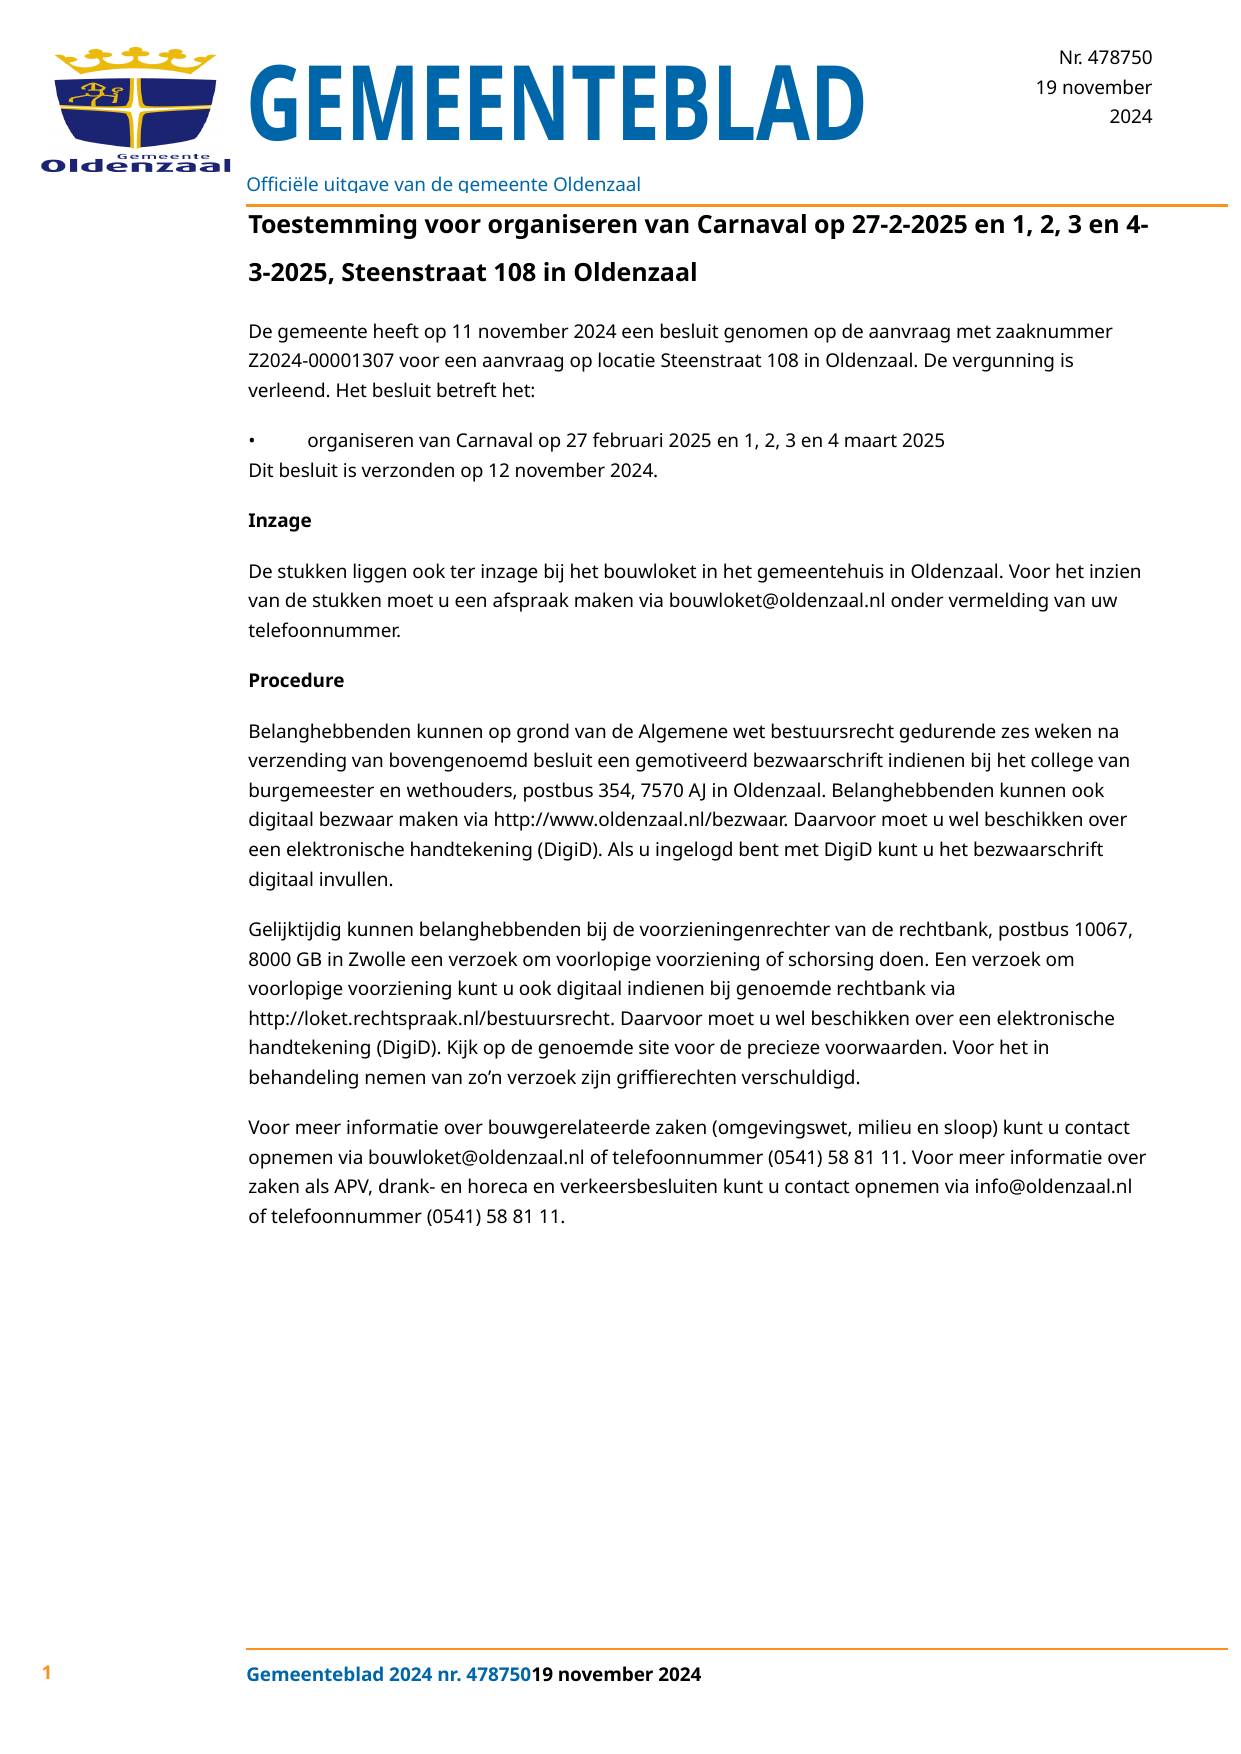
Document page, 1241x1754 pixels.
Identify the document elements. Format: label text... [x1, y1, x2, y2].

text Belanghebbenden kunnen op grond van de Algemene wet bestuursrecht gedurende zes weken na verzending van bovengenoemd besluit een gemotiveerd bezwaarschrift indienen bij het college van burgemeester en wethouders, postbus 354, 7570 AJ in Oldenzaal. Belanghebbenden kunnen ook digitaal bezwaar maken via http://www.oldenzaal.nl/bezwaar. Daarvoor moet u wel beschikken over een elektronische handtekening (DigiD). Als u ingelogd bent met DigiD kunt u het bezwaarschrift digitaal invullen. [248, 718, 1152, 892]
text Procedure [248, 667, 1152, 693]
list organiseren van Carnaval op 27 februari 2025 en 1, 2, 3 en 4 maart 2025 [248, 427, 1152, 453]
text Toestemming voor organiseren van Carnaval op 27-2-2025 en 1, 2, 3 en 4-3-2025, Steenstraat 108 in Oldenzaal [248, 207, 1152, 288]
text Dit besluit is verzonden op 12 november 2024. [248, 457, 1152, 483]
picture [41, 47, 231, 172]
text Inzage [248, 507, 1152, 533]
text De stukken liggen ook ter inzage bij het bouwloket in het gemeentehuis in Oldenzaal. Voor het inzien van de stukken moet u een afspraak maken via bouwloket@oldenzaal.nl onder vermelding van uw telefoonnummer. [248, 558, 1152, 643]
text Voor meer informatie over bouwgerelateerde zaken (omgevingswet, milieu en sloop) kunt u contact opnemen via bouwloket@oldenzaal.nl of telefoonnummer (0541) 58 81 11. Voor meer informatie over zaken als APV, drank- en horeca en verkeersbesluiten kunt u contact opnemen via info@oldenzaal.nl of telefoonnummer (0541) 58 81 11. [248, 1114, 1152, 1229]
text De gemeente heeft op 11 november 2024 een besluit genomen op de aanvraag met zaaknummer Z2024-00001307 voor een aanvraag op locatie Steenstraat 108 in Oldenzaal. De vergunning is verleend. Het besluit betreft het: [248, 318, 1152, 403]
text Gelijktijdig kunnen belanghebbenden bij de voorzieningenrechter van de rechtbank, postbus 10067, 8000 GB in Zwolle een verzoek om voorlopige voorziening of schorsing doen. Een verzoek om voorlopige voorziening kunt u ook digitaal indienen bij genoemde rechtbank via http://loket.rechtspraak.nl/bestuursrecht. Daarvoor moet u wel beschikken over een elektronische handtekening (DigiD). Kijk op de genoemde site voor de precieze voorwaarden. Voor het in behandeling nemen van zo’n verzoek zijn griffierechten verschuldigd. [248, 916, 1152, 1090]
